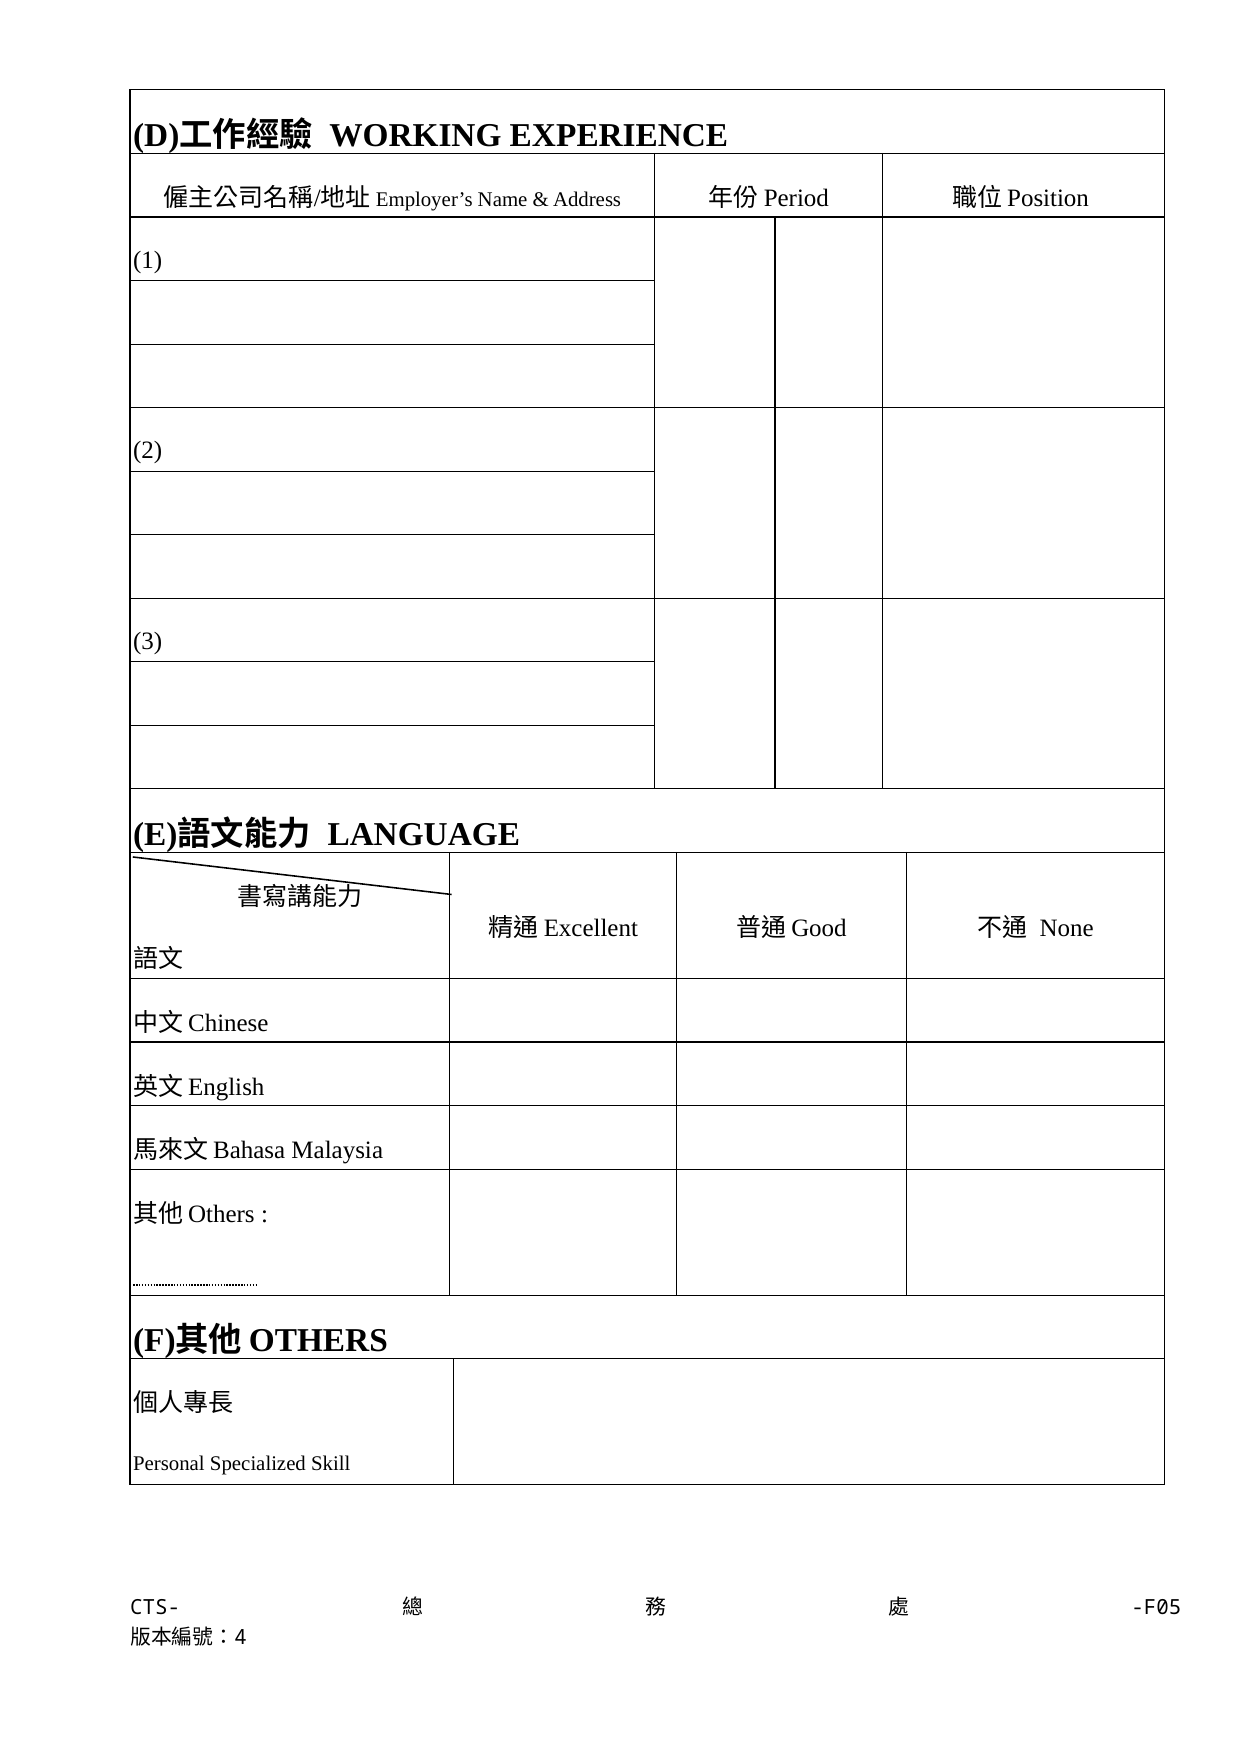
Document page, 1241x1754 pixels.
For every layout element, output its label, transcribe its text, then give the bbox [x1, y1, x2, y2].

table_cell (F)其他OTHERS [131, 1296, 1164, 1358]
table_cell [450, 1170, 676, 1294]
table_cell [131, 662, 654, 725]
table_cell [677, 1106, 906, 1168]
table_cell [131, 726, 654, 788]
table_cell [776, 218, 882, 407]
table_cell [655, 599, 774, 788]
table_cell 精通Excellent [450, 853, 676, 978]
table_cell 職位Position [883, 154, 1164, 216]
table_cell (E)語文能力 LANGUAGE [131, 789, 1164, 852]
table_cell [677, 979, 906, 1041]
table_cell [677, 1043, 906, 1105]
table_cell 書寫講能力 語文 [131, 853, 449, 978]
table_cell [677, 1170, 906, 1294]
table_cell 年份Period [655, 154, 882, 216]
table_cell 僱主公司名稱/地址Employer’s Name & Address [131, 154, 654, 216]
table_cell [450, 1043, 676, 1105]
table_cell (3) [131, 599, 654, 661]
table_cell (1) [131, 218, 654, 280]
table_cell [655, 218, 774, 407]
table_cell [907, 1043, 1164, 1105]
table_cell 英文English [131, 1043, 449, 1105]
table_cell 個人專長 Personal Specialized Skill [131, 1359, 453, 1484]
table_cell [883, 599, 1164, 788]
table_cell (2) [131, 408, 654, 471]
table_cell 其他Others : [131, 1170, 449, 1294]
table_cell [131, 535, 654, 598]
table_cell [776, 408, 882, 598]
table_cell [450, 1106, 676, 1168]
table_cell 不通 None [907, 853, 1164, 978]
table_cell [883, 218, 1164, 407]
table_cell 中文Chinese [131, 979, 449, 1041]
table_cell [454, 1359, 1164, 1484]
table_cell (D)工作經驗 WORKING EXPERIENCE [131, 90, 1164, 153]
table_cell [907, 979, 1164, 1041]
table_cell [450, 979, 676, 1041]
table_cell [131, 472, 654, 534]
table_cell 普通Good [677, 853, 906, 978]
table_cell [907, 1106, 1164, 1168]
table_cell 馬來文Bahasa Malaysia [131, 1106, 449, 1168]
table_cell [776, 599, 882, 788]
table_cell [907, 1170, 1164, 1294]
table_cell [655, 408, 774, 598]
table_cell [883, 408, 1164, 598]
table_cell [131, 345, 654, 407]
table_cell [131, 281, 654, 343]
